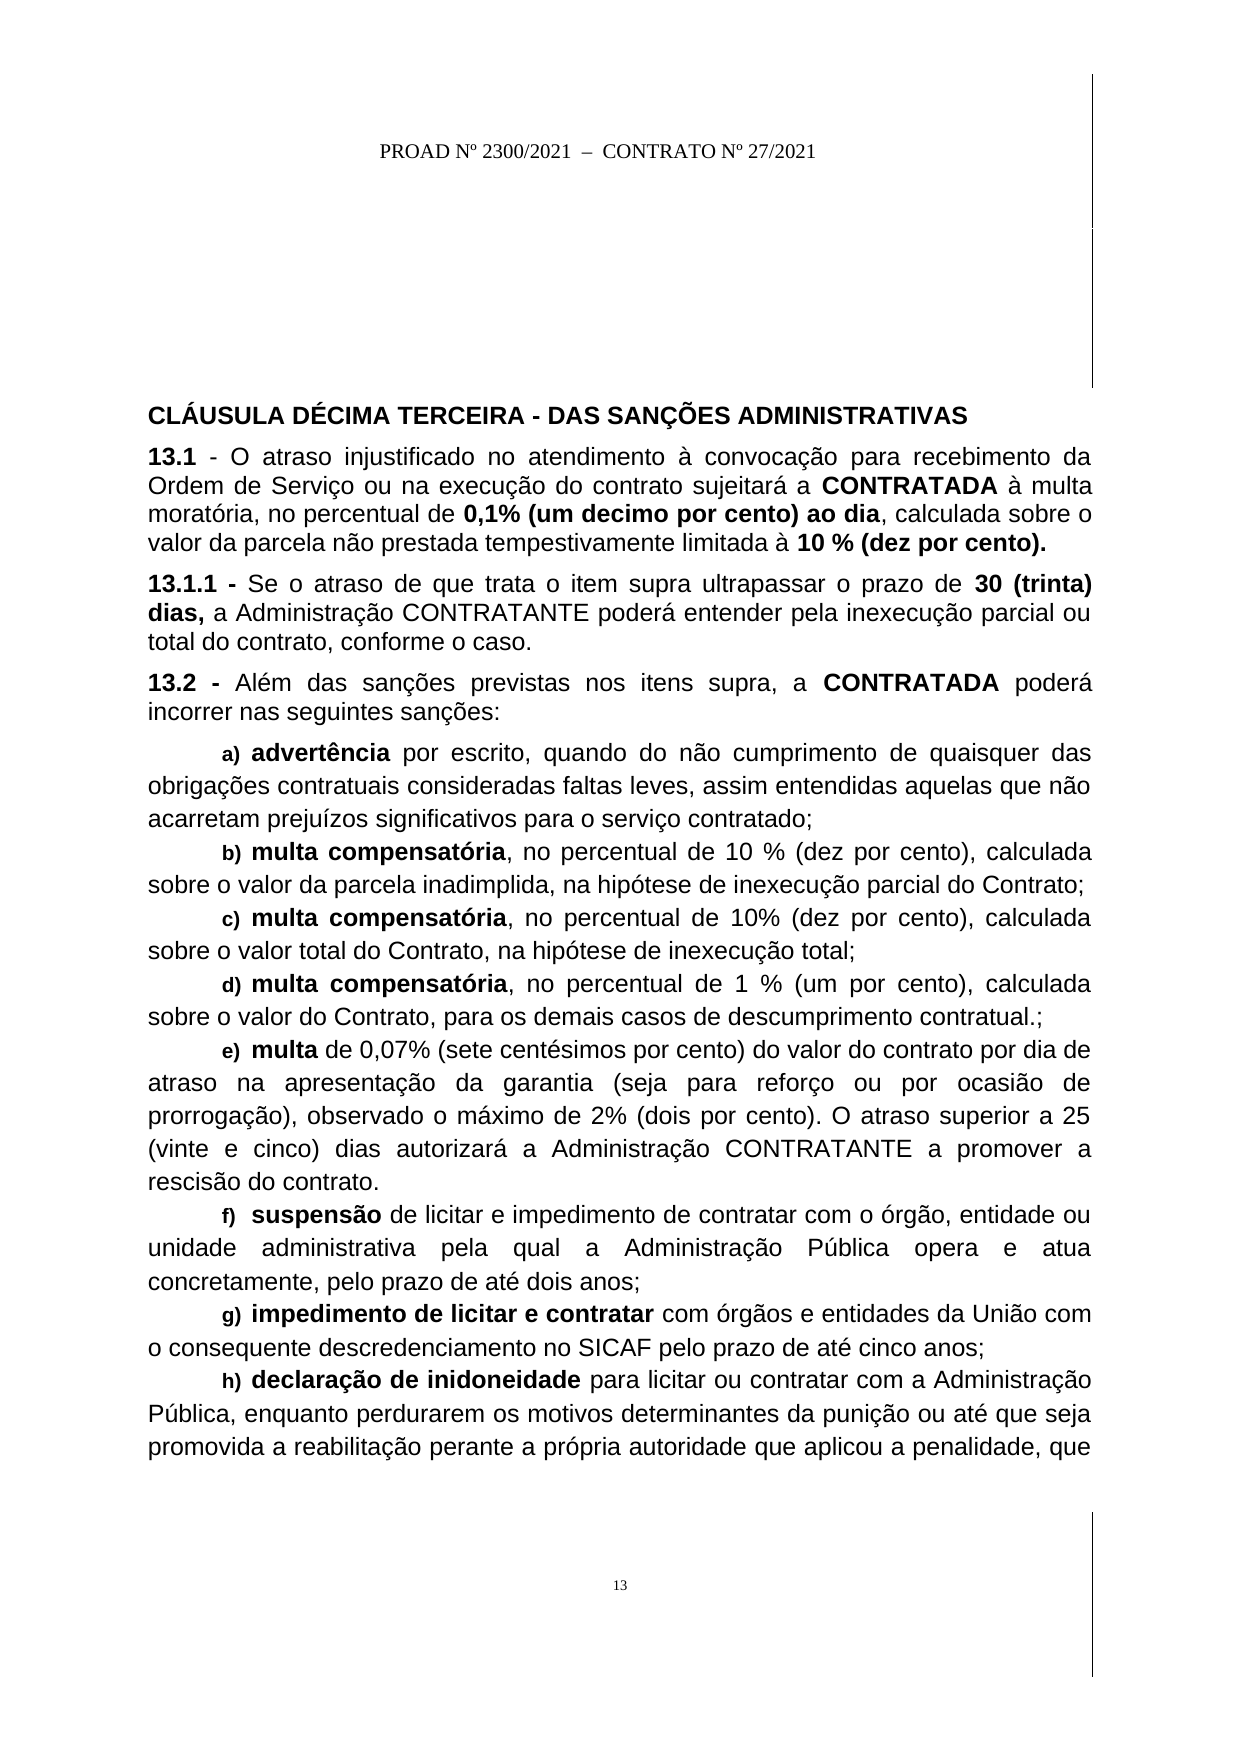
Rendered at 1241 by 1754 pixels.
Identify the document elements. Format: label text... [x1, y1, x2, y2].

list advertência por escrito, quando do não cumprimento de quaisquer das obrigações contratuais consideradas faltas leves, assim entendidas aquelas que não acarretam prejuízos significativos para o serviço contratado; [148, 738, 1092, 833]
text 13.1.1 - Se o atraso de que trata o item supra ultrapassar o prazo de 30 (trinta) dias, a Administração CONTRATANTE poderá entender pela inexecução parcial ou total do contrato, conforme o caso. [148, 569, 1092, 656]
text CLÁUSULA DÉCIMA TERCEIRA - DAS SANÇÕES ADMINISTRATIVAS [148, 401, 1092, 429]
text 13.2 - Além das sanções previstas nos itens supra, a CONTRATADA poderá incorrer nas seguintes sanções: [148, 668, 1092, 726]
list multa compensatória, no percentual de 10 % (dez por cento), calculada sobre o valor da parcela inadimplida, na hipótese de inexecução parcial do Contrato; [148, 837, 1092, 899]
list multa de 0,07% (sete centésimos por cento) do valor do contrato por dia de atraso na apresentação da garantia (seja para reforço ou por ocasião de prorrogação), observado o máximo de 2% (dois por cento). O atraso superior a 25 (vinte e cinco) dias autorizará a Administração CONTRATANTE a promover a rescisão do contrato. [148, 1035, 1092, 1196]
list impedimento de licitar e contratar com órgãos e entidades da União com o consequente descredenciamento no SICAF pelo prazo de até cinco anos; [148, 1299, 1092, 1361]
list multa compensatória, no percentual de 10% (dez por cento), calculada sobre o valor total do Contrato, na hipótese de inexecução total; [148, 903, 1092, 965]
list multa compensatória, no percentual de 1 % (um por cento), calculada sobre o valor do Contrato, para os demais casos de descumprimento contratual.; [148, 969, 1092, 1031]
list declaração de inidoneidade para licitar ou contratar com a Administração Pública, enquanto perdurarem os motivos determinantes da punição ou até que seja promovida a reabilitação perante a própria autoridade que aplicou a penalidade, que [148, 1366, 1092, 1460]
text 13.1 - O atraso injustificado no atendimento à convocação para recebimento da Ordem de Serviço ou na execução do contrato sujeitará a CONTRATADA à multa moratória, no percentual de 0,1% (um decimo por cento) ao dia, calculada sobre o valor da parcela não prestada tempestivamente limitada à 10 % (dez por cento). [148, 442, 1092, 557]
list suspensão de licitar e impedimento de contratar com o órgão, entidade ou unidade administrativa pela qual a Administração Pública opera e atua concretamente, pelo prazo de até dois anos; [148, 1200, 1092, 1295]
